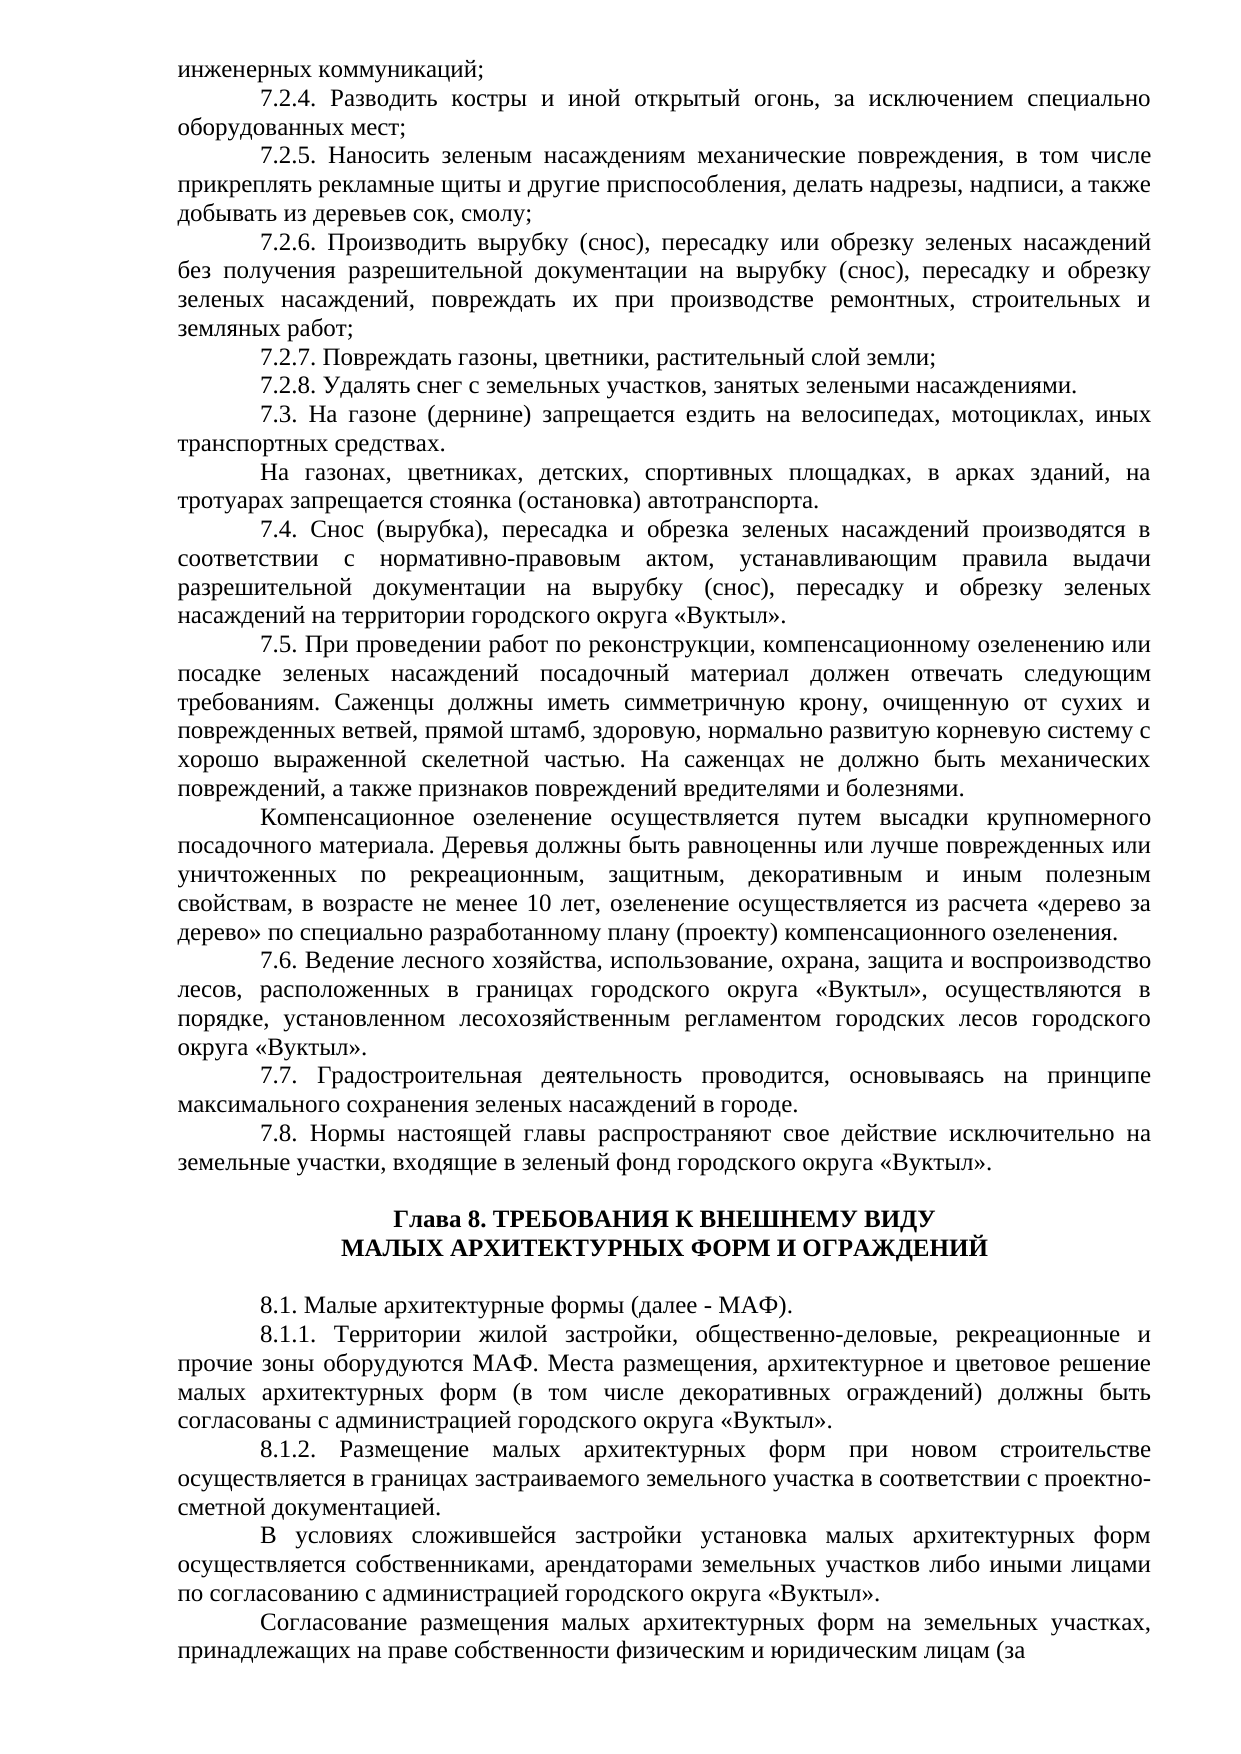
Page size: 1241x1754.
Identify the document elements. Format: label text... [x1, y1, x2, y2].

text 7.2.7. Повреждать газоны, цветники, растительный слой земли; [177, 342, 1152, 371]
text Компенсационное озеленение осуществляется путем высадки крупномерного посадочного материала. Деревья должны быть равноценны или лучше поврежденных или уничтоженных по рекреационным, защитным, декоративным и иным полезным свойствам, в возрасте не менее 10 лет, озеленение осуществляется из расчета «дерево за дерево» по специально разработанному плану (проекту) компенсационного озеленения. [177, 802, 1152, 946]
text инженерных коммуникаций; [177, 54, 1152, 83]
text 7.2.8. Удалять снег с земельных участков, занятых зелеными насаждениями. [177, 371, 1152, 399]
text 8.1.1. Территории жилой застройки, общественно-деловые, рекреационные и прочие зоны оборудуются МАФ. Места размещения, архитектурное и цветовое решение малых архитектурных форм (в том числе декоративных ограждений) должны быть согласованы с администрацией городского округа «Вуктыл». [177, 1319, 1152, 1434]
text 7.3. На газоне (дернине) запрещается ездить на велосипедах, мотоциклах, иных транспортных средствах. [177, 399, 1152, 457]
text 7.7. Градостроительная деятельность проводится, основываясь на принципе максимального сохранения зеленых насаждений в городе. [177, 1061, 1152, 1118]
text 7.8. Нормы настоящей главы распространяют свое действие исключительно на земельные участки, входящие в зеленый фонд городского округа «Вуктыл». [177, 1118, 1152, 1176]
text В условиях сложившейся застройки установка малых архитектурных форм осуществляется собственниками, арендаторами земельных участков либо иными лицами по согласованию с администрацией городского округа «Вуктыл». [177, 1521, 1152, 1607]
text 7.2.5. Наносить зеленым насаждениям механические повреждения, в том числе прикреплять рекламные щиты и другие приспособления, делать надрезы, надписи, а также добывать из деревьев сок, смолу; [177, 141, 1152, 227]
text 7.2.6. Производить вырубку (снос), пересадку или обрезку зеленых насаждений без получения разрешительной документации на вырубку (снос), пересадку и обрезку зеленых насаждений, повреждать их при производстве ремонтных, строительных и земляных работ; [177, 227, 1152, 342]
text МАЛЫХ АРХИТЕКТУРНЫХ ФОРМ И ОГРАЖДЕНИЙ [177, 1233, 1152, 1262]
text 7.6. Ведение лесного хозяйства, использование, охрана, защита и воспроизводство лесов, расположенных в границах городского округа «Вуктыл», осуществляются в порядке, установленном лесохозяйственным регламентом городских лесов городского округа «Вуктыл». [177, 946, 1152, 1061]
text 8.1.2. Размещение малых архитектурных форм при новом строительстве осуществляется в границах застраиваемого земельного участка в соответствии с проектно-сметной документацией. [177, 1434, 1152, 1521]
text На газонах, цветниках, детских, спортивных площадках, в арках зданий, на тротуарах запрещается стоянка (остановка) автотранспорта. [177, 457, 1152, 514]
text Согласование размещения малых архитектурных форм на земельных участках, принадлежащих на праве собственности физическим и юридическим лицам (за [177, 1607, 1152, 1664]
text 7.4. Снос (вырубка), пересадка и обрезка зеленых насаждений производятся в соответствии с нормативно-правовым актом, устанавливающим правила выдачи разрешительной документации на вырубку (снос), пересадку и обрезку зеленых насаждений на территории городского округа «Вуктыл». [177, 514, 1152, 629]
text 7.2.4. Разводить костры и иной открытый огонь, за исключением специально оборудованных мест; [177, 83, 1152, 141]
text Глава 8. ТРЕБОВАНИЯ К ВНЕШНЕМУ ВИДУ [177, 1204, 1152, 1233]
text 8.1. Малые архитектурные формы (далее - МАФ). [177, 1291, 1152, 1319]
text 7.5. При проведении работ по реконструкции, компенсационному озеленению или посадке зеленых насаждений посадочный материал должен отвечать следующим требованиям. Саженцы должны иметь симметричную крону, очищенную от сухих и поврежденных ветвей, прямой штамб, здоровую, нормально развитую корневую систему с хорошо выраженной скелетной частью. На саженцах не должно быть механических повреждений, а также признаков повреждений вредителями и болезнями. [177, 629, 1152, 802]
